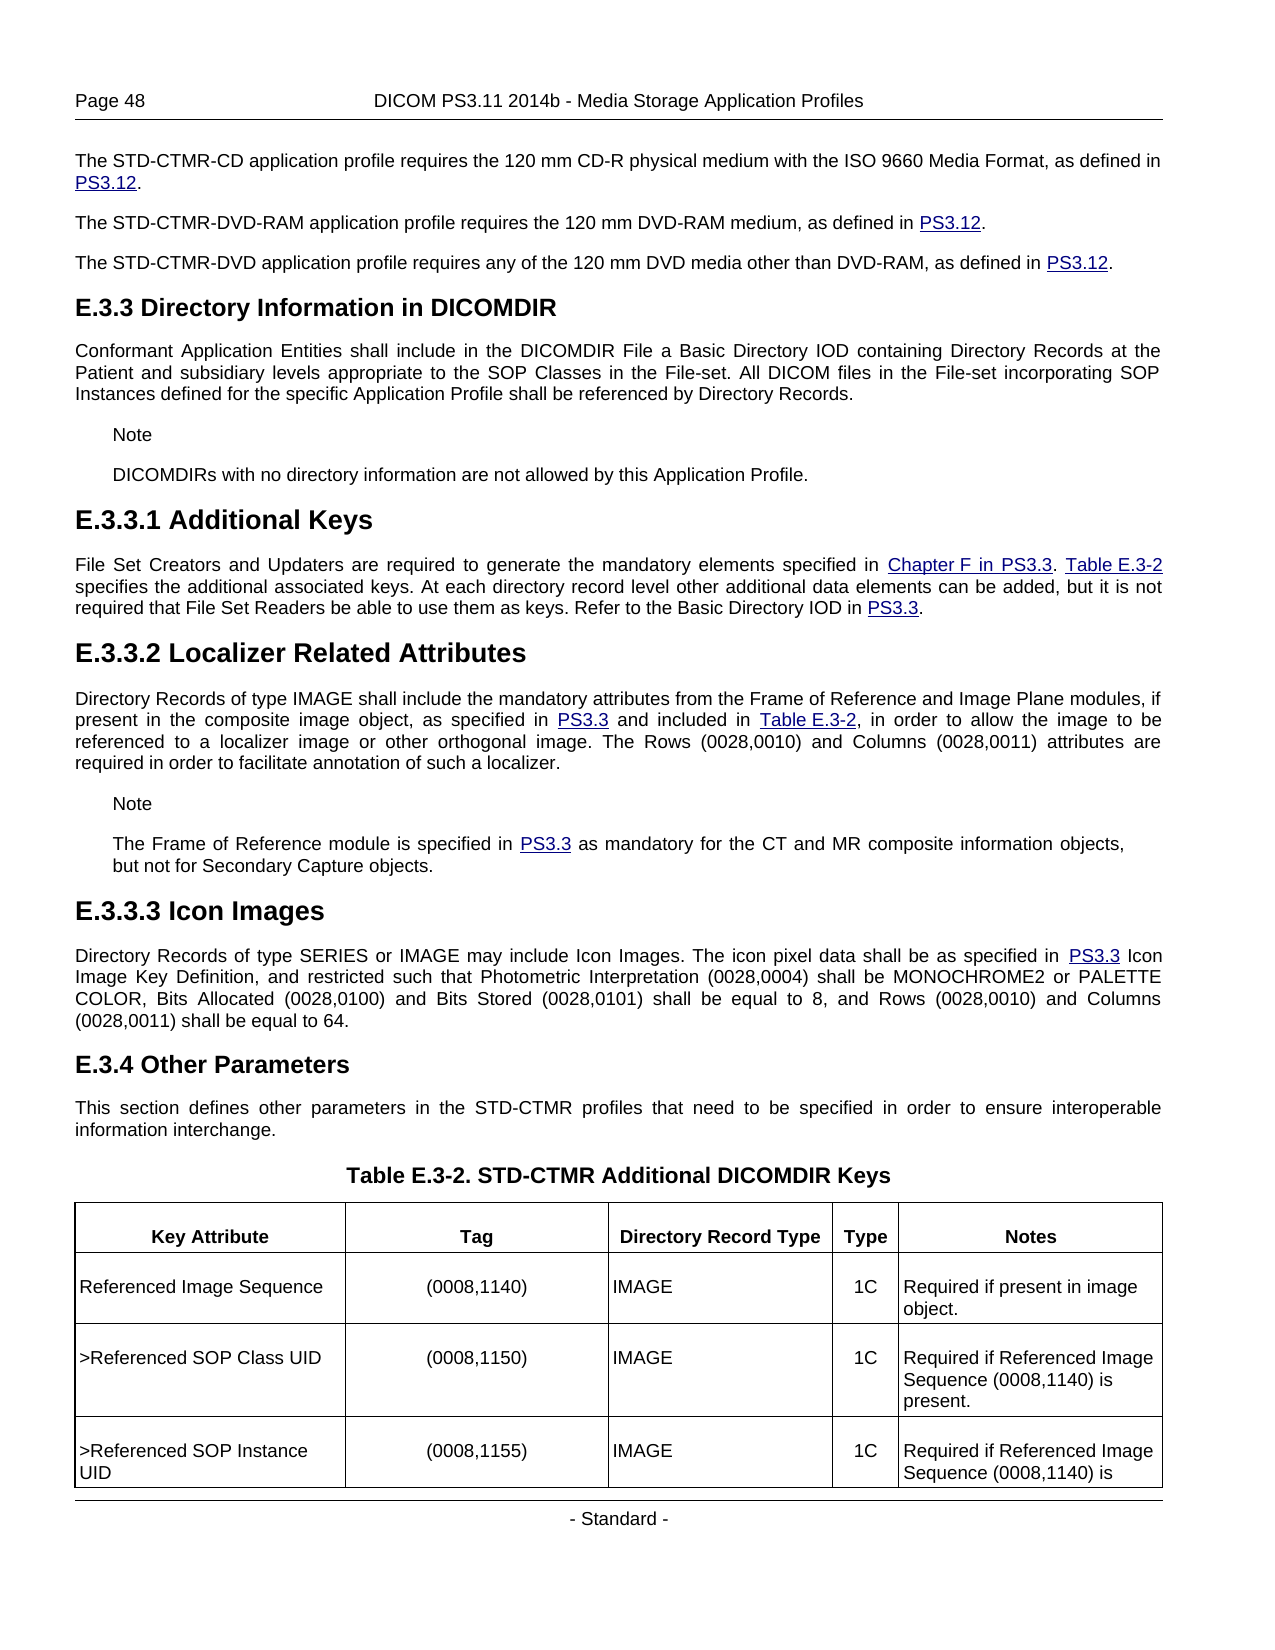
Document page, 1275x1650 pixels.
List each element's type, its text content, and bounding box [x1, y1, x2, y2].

table_header Tag [346, 1203, 608, 1252]
table_cell Required if Referenced Image Sequence (0008,1140) is [899, 1417, 1162, 1487]
table_cell Required if present in image object. [899, 1253, 1162, 1323]
text Directory Records of type SERIES or IMAGE may include Icon Images. The icon pixel data shall be as specified in PS3.3 Icon Image Key Definition, and restricted such that Photometric Interpretation (0028,0004) shall be MONOCHROME2 or PALETTE COLOR, Bits Allocated (0028,0100) and Bits Stored (0028,0101) shall be equal to 8, and Rows (0028,0010) and Columns (0028,0011) shall be equal to 64. [75, 945, 1162, 1031]
table_cell 1C [833, 1417, 898, 1487]
table_cell IMAGE [609, 1253, 832, 1323]
text DICOMDIRs with no directory information are not allowed by this Application Profile. [112, 464, 1125, 485]
table_header Key Attribute [76, 1203, 345, 1252]
table_cell (0008,1155) [346, 1417, 608, 1487]
table_cell IMAGE [609, 1417, 832, 1487]
text E.3.3 Directory Information in DICOMDIR [75, 292, 1162, 321]
table_cell >Referenced SOP Instance UID [76, 1417, 345, 1487]
text The STD-CTMR-DVD application profile requires any of the 120 mm DVD media other than DVD-RAM, as defined in PS3.12. [75, 252, 1162, 274]
table_header Notes [899, 1203, 1162, 1252]
table_cell >Referenced SOP Class UID [76, 1324, 345, 1416]
text Note [112, 423, 1125, 445]
table_cell Referenced Image Sequence [76, 1253, 345, 1323]
table_header Type [833, 1203, 898, 1252]
text The STD-CTMR-DVD-RAM application profile requires the 120 mm DVD-RAM medium, as defined in PS3.12. [75, 212, 1162, 233]
text This section defines other parameters in the STD-CTMR profiles that need to be specified in order to ensure interoperable information interchange. [75, 1097, 1162, 1140]
table_cell Required if Referenced Image Sequence (0008,1140) is present. [899, 1324, 1162, 1416]
text File Set Creators and Updaters are required to generate the mandatory elements specified in Chapter F in PS3.3. Table E.3-2 specifies the additional associated keys. At each directory record level other additional data elements can be added, but it is not required that File Set Readers be able to use them as keys. Refer to the Basic Directory IOD in PS3.3. [75, 554, 1162, 619]
table_cell IMAGE [609, 1324, 832, 1416]
table_cell (0008,1150) [346, 1324, 608, 1416]
text E.3.3.2 Localizer Related Attributes [75, 637, 1162, 669]
text The STD-CTMR-CD application profile requires the 120 mm CD-R physical medium with the ISO 9660 Media Format, as defined in PS3.12. [75, 150, 1162, 193]
table_cell (0008,1140) [346, 1253, 608, 1323]
table_cell 1C [833, 1253, 898, 1323]
text Note [112, 792, 1125, 814]
text Conformant Application Entities shall include in the DICOMDIR File a Basic Directory IOD containing Directory Records at the Patient and subsidiary levels appropriate to the SOP Classes in the File-set. All DICOM files in the File-set incorporating SOP Instances defined for the specific Application Profile shall be referenced by Directory Records. [75, 340, 1162, 405]
text E.3.3.3 Icon Images [75, 895, 1162, 926]
text E.3.4 Other Parameters [75, 1050, 1162, 1078]
text Directory Records of type IMAGE shall include the mandatory attributes from the Frame of Reference and Image Plane modules, if present in the composite image object, as specified in PS3.3 and included in Table E.3-2, in order to allow the image to be referenced to a localizer image or other orthogonal image. The Rows (0028,0010) and Columns (0028,0011) attributes are required in order to facilitate annotation of such a localizer. [75, 687, 1162, 774]
table_cell 1C [833, 1324, 898, 1416]
text E.3.3.1 Additional Keys [75, 504, 1162, 535]
text Table E.3-2. STD-CTMR Additional DICOMDIR Keys [75, 1163, 1162, 1189]
text The Frame of Reference module is specified in PS3.3 as mandatory for the CT and MR composite information objects, but not for Secondary Capture objects. [112, 833, 1125, 876]
table_header Directory Record Type [609, 1203, 832, 1252]
